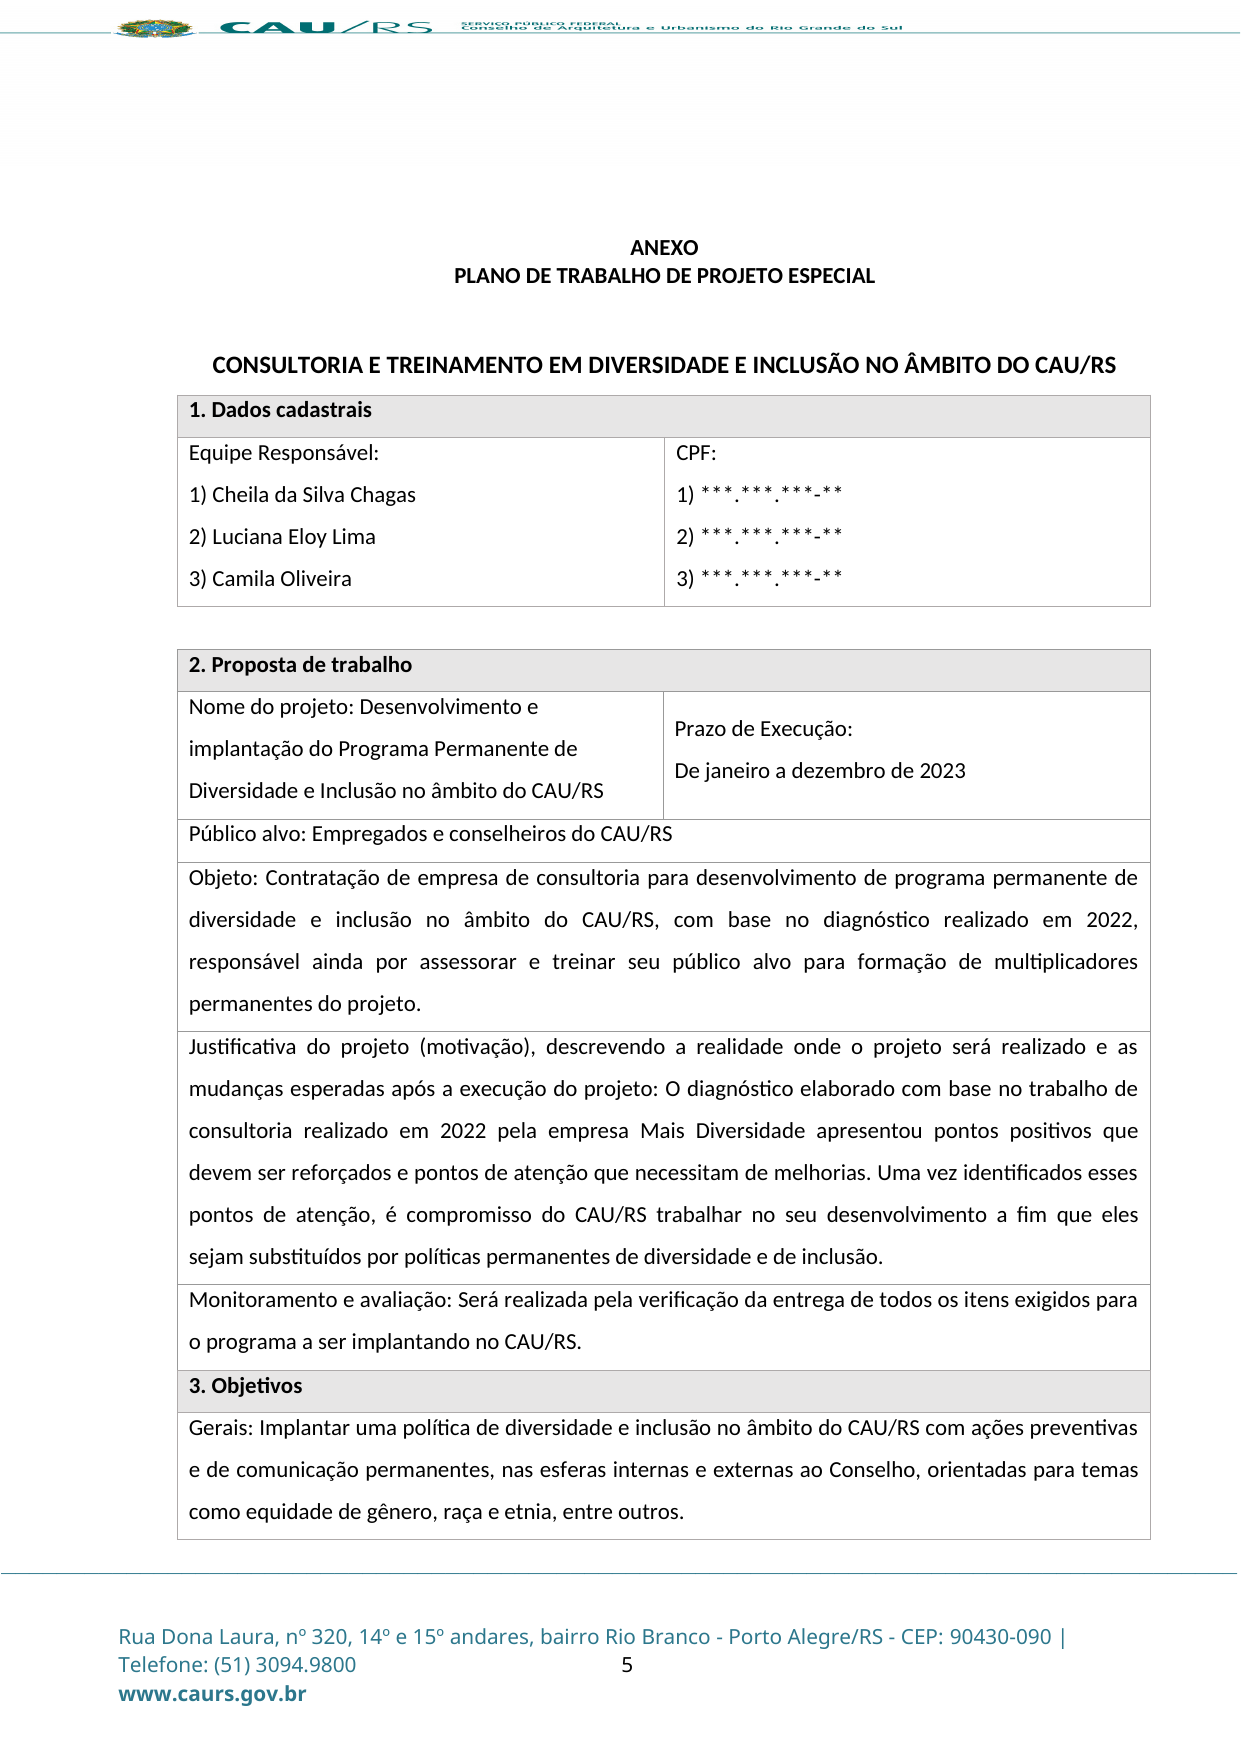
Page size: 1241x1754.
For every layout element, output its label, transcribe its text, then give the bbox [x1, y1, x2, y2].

table_cell 3. Objetivos [178, 1371, 1150, 1412]
table_cell Público alvo: Empregados e conselheiros do CAU/RS [178, 820, 1150, 862]
table_cell Gerais: Implantar uma política de diversidade e inclusão no âmbito do CAU/RS com ações preventivas e de comunicação permanentes, nas esferas internas e externas ao Conselho, orientadas para temas como equidade de gênero, raça e etnia, entre outros. [178, 1413, 1150, 1539]
table_cell Prazo de Execução: De janeiro a dezembro de 2023 [664, 692, 1150, 818]
table_cell Nome do projeto: Desenvolvimento e implantação do Programa Permanente de Diversidade e Inclusão no âmbito do CAU/RS [178, 692, 663, 818]
table_cell Justificativa do projeto (motivação), descrevendo a realidade onde o projeto será realizado e as mudanças esperadas após a execução do projeto: O diagnóstico elaborado com base no trabalho de consultoria realizado em 2022 pela empresa Mais Diversidade apresentou pontos positivos que devem ser reforçados e pontos de atenção que necessitam de melhorias. Uma vez identificados esses pontos de atenção, é compromisso do CAU/RS trabalhar no seu desenvolvimento a fim que eles sejam substituídos por políticas permanentes de diversidade e de inclusão. [178, 1032, 1150, 1284]
table_cell CPF: 1) ***.***.***-** 2) ***.***.***-** 3) ***.***.***-** [665, 438, 1150, 606]
table_cell Equipe Responsável: 1) Cheila da Silva Chagas 2) Luciana Eloy Lima 3) Camila Oliveira [178, 438, 664, 606]
table_cell Objeto: Contratação de empresa de consultoria para desenvolvimento de programa permanente de diversidade e inclusão no âmbito do CAU/RS, com base no diagnóstico realizado em 2022, responsável ainda por assessorar e treinar seu público alvo para formação de multiplicadores permanentes do projeto. [178, 863, 1150, 1031]
table_header 2. Proposta de trabalho [178, 650, 1150, 691]
text CONSULTORIA E TREINAMENTO EM DIVERSIDADE E INCLUSÃO NO ÂMBITO DO CAU/RS [177, 349, 1152, 379]
table_cell Monitoramento e avaliação: Será realizada pela verificação da entrega de todos os itens exigidos para o programa a ser implantando no CAU/RS. [178, 1285, 1150, 1370]
table_header 1. Dados cadastrais [178, 396, 1150, 437]
text ANEXO [177, 233, 1152, 261]
text PLANO DE TRABALHO DE PROJETO ESPECIAL [177, 261, 1152, 289]
